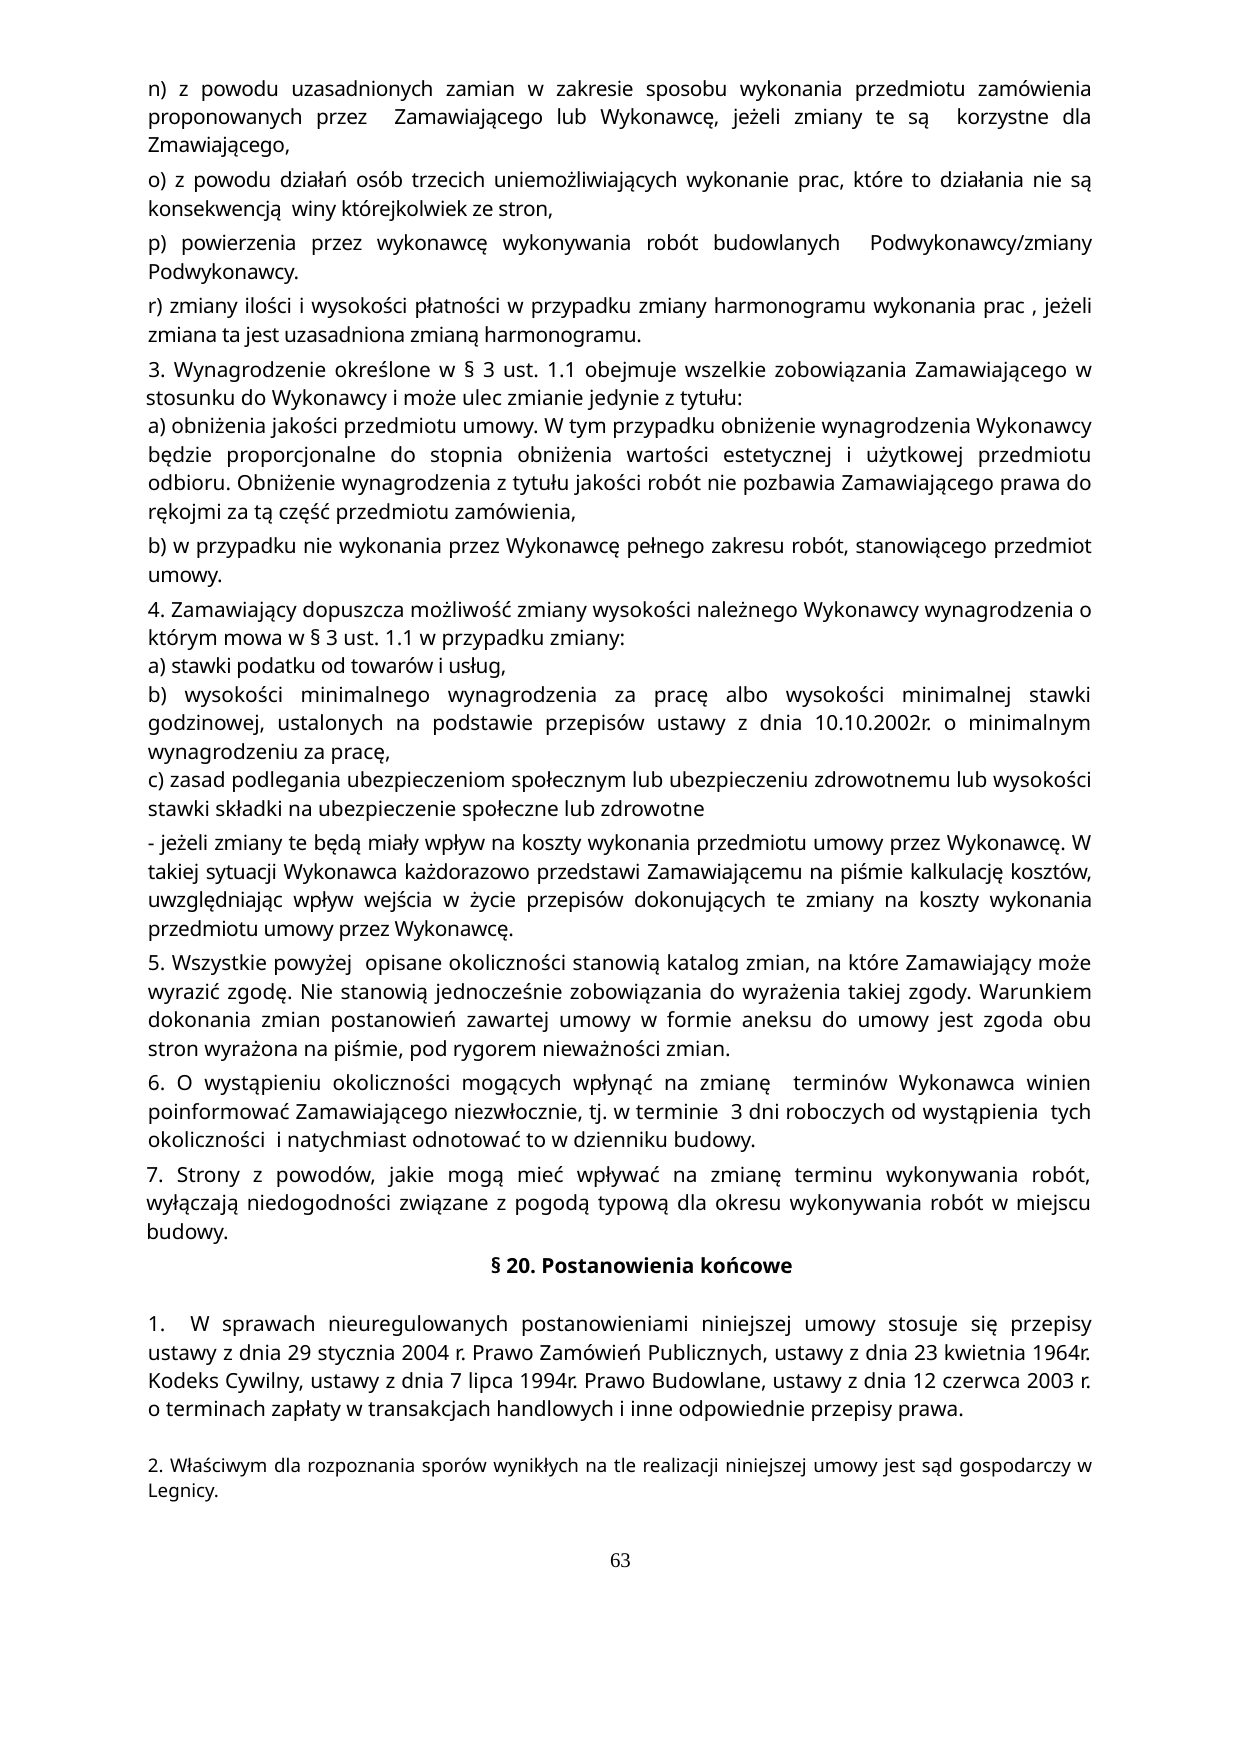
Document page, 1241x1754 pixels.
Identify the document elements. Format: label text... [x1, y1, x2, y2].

text a) stawki podatku od towarów i usług, [148, 652, 1093, 680]
text c) zasad podlegania ubezpieczeniom społecznym lub ubezpieczeniu zdrowotnemu lub wysokości stawki składki na ubezpieczenie społeczne lub zdrowotne [148, 765, 1093, 822]
text r) zmiany ilości i wysokości płatności w przypadku zmiany harmonogramu wykonania prac , jeżeli zmiana ta jest uzasadniona zmianą harmonogramu. [148, 292, 1093, 348]
text 6. O wystąpieniu okoliczności mogących wpłynąć na zmianę terminów Wykonawca winien poinformować Zamawiającego niezwłocznie, tj. w terminie 3 dni roboczych od wystąpienia tych okoliczności i natychmiast odnotować to w dzienniku budowy. [148, 1068, 1093, 1154]
text 1. W sprawach nieuregulowanych postanowieniami niniejszej umowy stosuje się przepisy ustawy z dnia 29 stycznia 2004 r. Prawo Zamówień Publicznych, ustawy z dnia 23 kwietnia 1964r. Kodeks Cywilny, ustawy z dnia 7 lipca 1994r. Prawo Budowlane, ustawy z dnia 12 czerwca 2003 r. o terminach zapłaty w transakcjach handlowych i inne odpowiednie przepisy prawa. [148, 1309, 1093, 1423]
text 3. Wynagrodzenie określone w § 3 ust. 1.1 obejmuje wszelkie zobowiązania Zamawiającego w stosunku do Wykonawcy i może ulec zmianie jedynie z tytułu: [146, 355, 1093, 412]
text 4. Zamawiający dopuszcza możliwość zmiany wysokości należnego Wykonawcy wynagrodzenia o którym mowa w § 3 ust. 1.1 w przypadku zmiany: [148, 595, 1093, 652]
text - jeżeli zmiany te będą miały wpływ na koszty wykonania przedmiotu umowy przez Wykonawcę. W takiej sytuacji Wykonawca każdorazowo przedstawi Zamawiającemu na piśmie kalkulację kosztów, uwzględniając wpływ wejścia w życie przepisów dokonujących te zmiany na koszty wykonania przedmiotu umowy przez Wykonawcę. [148, 828, 1093, 942]
text n) z powodu uzasadnionych zamian w zakresie sposobu wykonania przedmiotu zamówienia proponowanych przez Zamawiającego lub Wykonawcę, jeżeli zmiany te są korzystne dla Zmawiającego, [148, 74, 1093, 159]
text o) z powodu działań osób trzecich uniemożliwiających wykonanie prac, które to działania nie są konsekwencją winy którejkolwiek ze stron, [148, 165, 1093, 222]
text § 20. Postanowienia końcowe [185, 1252, 1093, 1280]
text 7. Strony z powodów, jakie mogą mieć wpływać na zmianę terminu wykonywania robót, wyłączają niedogodności związane z pogodą typową dla okresu wykonywania robót w miejscu budowy. [146, 1160, 1093, 1245]
text p) powierzenia przez wykonawcę wykonywania robót budowlanych Podwykonawcy/zmiany Podwykonawcy. [148, 228, 1093, 285]
text b) wysokości minimalnego wynagrodzenia za pracę albo wysokości minimalnej stawki godzinowej, ustalonych na podstawie przepisów ustawy z dnia 10.10.2002r. o minimalnym wynagrodzeniu za pracę, [148, 680, 1093, 765]
text 2. Właściwym dla rozpoznania sporów wynikłych na tle realizacji niniejszej umowy jest sąd gospodarczy w Legnicy. [148, 1452, 1093, 1503]
text b) w przypadku nie wykonania przez Wykonawcę pełnego zakresu robót, stanowiącego przedmiot umowy. [148, 532, 1093, 588]
text a) obniżenia jakości przedmiotu umowy. W tym przypadku obniżenie wynagrodzenia Wykonawcy będzie proporcjonalne do stopnia obniżenia wartości estetycznej i użytkowej przedmiotu odbioru. Obniżenie wynagrodzenia z tytułu jakości robót nie pozbawia Zamawiającego prawa do rękojmi za tą część przedmiotu zamówienia, [148, 412, 1093, 525]
text 5. Wszystkie powyżej opisane okoliczności stanowią katalog zmian, na które Zamawiający może wyrazić zgodę. Nie stanowią jednocześnie zobowiązania do wyrażenia takiej zgody. Warunkiem dokonania zmian postanowień zawartej umowy w formie aneksu do umowy jest zgoda obu stron wyrażona na piśmie, pod rygorem nieważności zmian. [148, 948, 1093, 1062]
